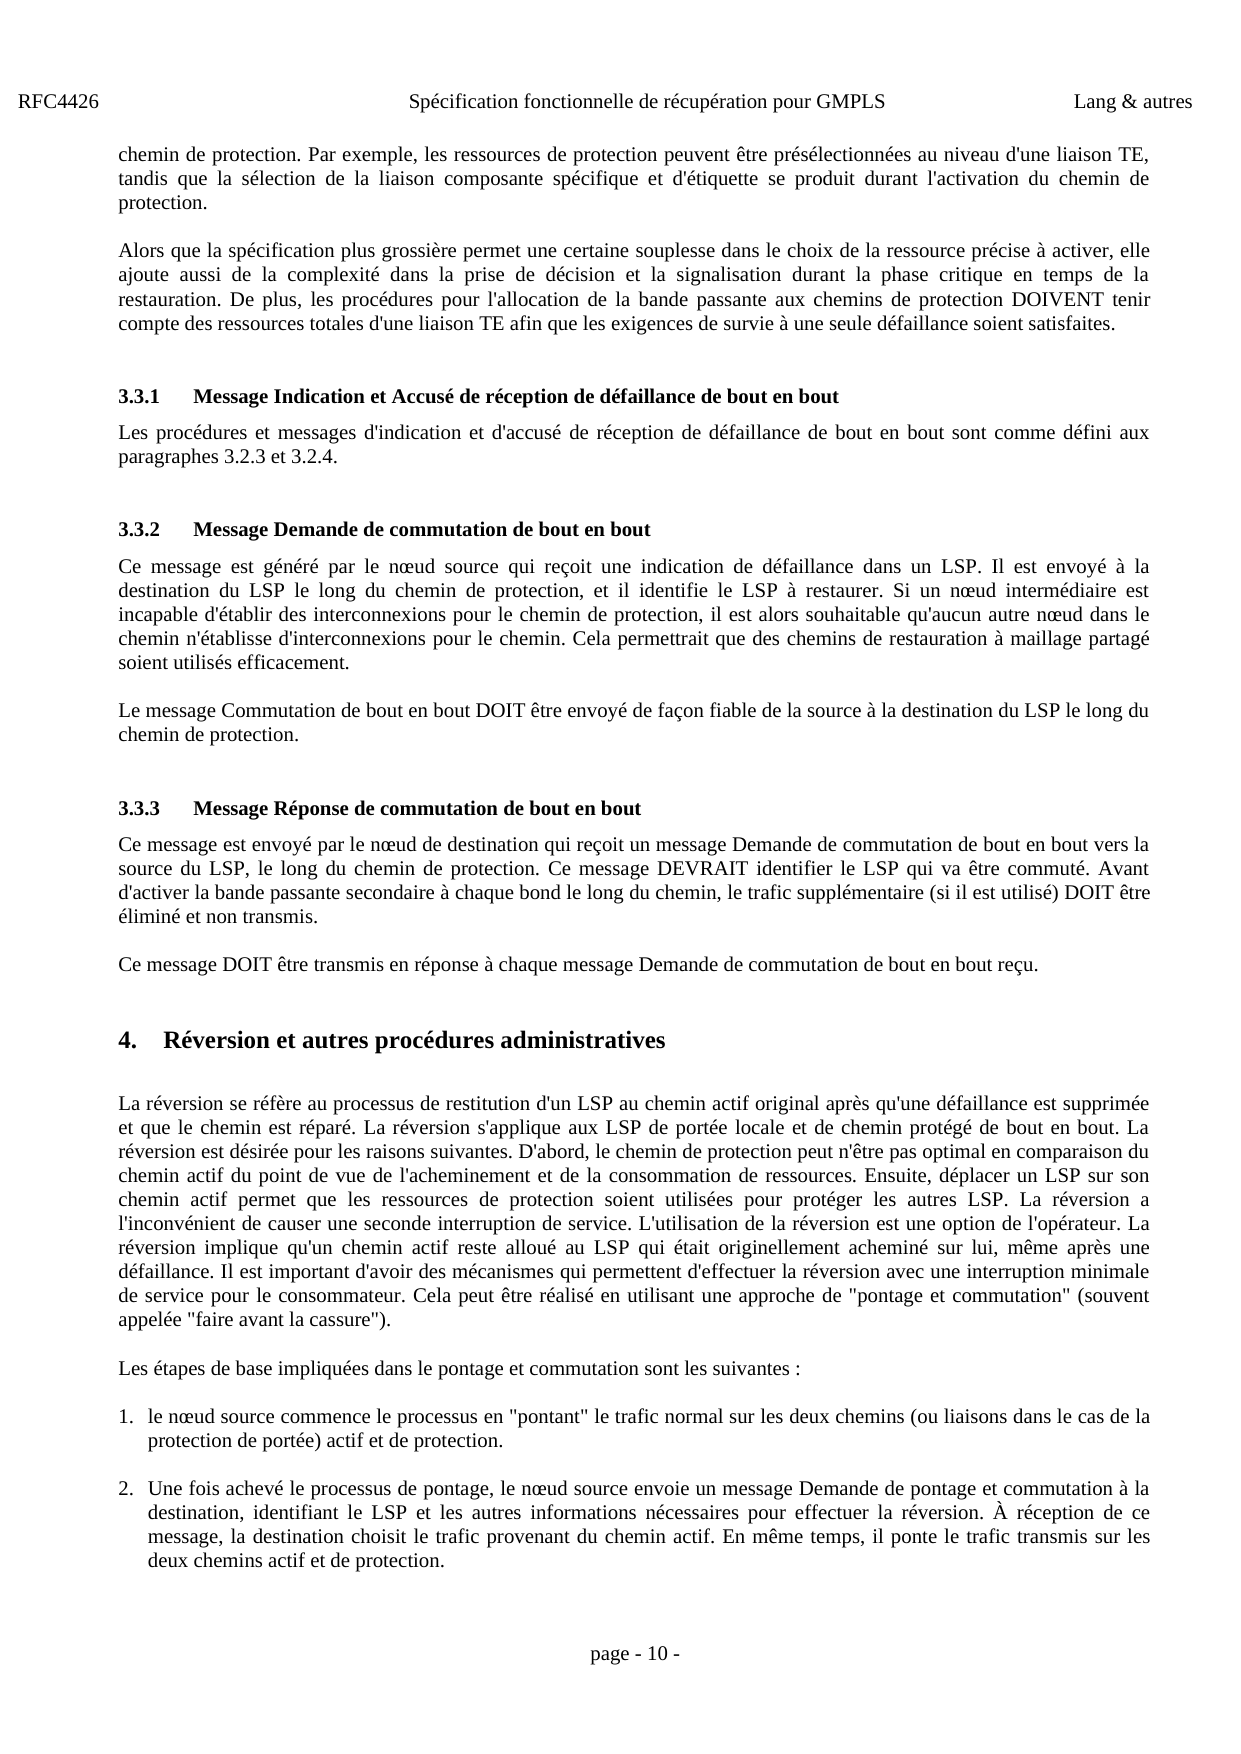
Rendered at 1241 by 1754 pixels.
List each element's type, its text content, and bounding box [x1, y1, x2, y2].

text Ce message est généré par le nœud source qui reçoit une indication de défaillance dans un LSP. Il est envoyé à la destination du LSP le long du chemin de protection, et il identifie le LSP à restaurer. Si un nœud intermédiaire est incapable d'établir des interconnexions pour le chemin de protection, il est alors souhaitable qu'aucun autre nœud dans le chemin n'établisse d'interconnexions pour le chemin. Cela permettrait que des chemins de restauration à maillage partagé soient utilisés efficacement. [118, 554, 1152, 674]
text Le message Commutation de bout en bout DOIT être envoyé de façon fiable de la source à la destination du LSP le long du chemin de protection. [118, 698, 1152, 746]
text chemin de protection. Par exemple, les ressources de protection peuvent être présélectionnées au niveau d'une liaison TE, tandis que la sélection de la liaison composante spécifique et d'étiquette se produit durant l'activation du chemin de protection. [118, 142, 1152, 214]
text 1. le nœud source commence le processus en "pontant" le trafic normal sur les deux chemins (ou liaisons dans le cas de la protection de portée) actif et de protection. [118, 1404, 1152, 1452]
text La réversion se réfère au processus de restitution d'un LSP au chemin actif original après qu'une défaillance est supprimée et que le chemin est réparé. La réversion s'applique aux LSP de portée locale et de chemin protégé de bout en bout. La réversion est désirée pour les raisons suivantes. D'abord, le chemin de protection peut n'être pas optimal en comparaison du chemin actif du point de vue de l'acheminement et de la consommation de ressources. Ensuite, déplacer un LSP sur son chemin actif permet que les ressources de protection soient utilisées pour protéger les autres LSP. La réversion a l'inconvénient de causer une seconde interruption de service. L'utilisation de la réversion est une option de l'opérateur. La réversion implique qu'un chemin actif reste alloué au LSP qui était originellement acheminé sur lui, même après une défaillance. Il est important d'avoir des mécanismes qui permettent d'effectuer la réversion avec une interruption minimale de service pour le consommateur. Cela peut être réalisé en utilisant une approche de "pontage et commutation" (souvent appelée "faire avant la cassure"). [118, 1091, 1152, 1331]
subtitle 3.3.2 Message Demande de commutation de bout en bout [118, 517, 1152, 541]
text Les procédures et messages d'indication et d'accusé de réception de défaillance de bout en bout sont comme défini aux paragraphes 3.2.3 et 3.2.4. [118, 420, 1152, 468]
subtitle 4. Réversion et autres procédures administratives [118, 1026, 1152, 1054]
subtitle 3.3.1 Message Indication et Accusé de réception de défaillance de bout en bout [118, 384, 1152, 408]
text Les étapes de base impliquées dans le pontage et commutation sont les suivantes : [118, 1356, 1152, 1379]
text 2. Une fois achevé le processus de pontage, le nœud source envoie un message Demande de pontage et commutation à la destination, identifiant le LSP et les autres informations nécessaires pour effectuer la réversion. À réception de ce message, la destination choisit le trafic provenant du chemin actif. En même temps, il ponte le trafic transmis sur les deux chemins actif et de protection. [118, 1476, 1152, 1572]
text Ce message est envoyé par le nœud de destination qui reçoit un message Demande de commutation de bout en bout vers la source du LSP, le long du chemin de protection. Ce message DEVRAIT identifier le LSP qui va être commuté. Avant d'activer la bande passante secondaire à chaque bond le long du chemin, le trafic supplémentaire (si il est utilisé) DOIT être éliminé et non transmis. [118, 832, 1152, 928]
text Ce message DOIT être transmis en réponse à chaque message Demande de commutation de bout en bout reçu. [118, 952, 1152, 976]
subtitle 3.3.3 Message Réponse de commutation de bout en bout [118, 796, 1152, 819]
text Alors que la spécification plus grossière permet une certaine souplesse dans le choix de la ressource précise à activer, elle ajoute aussi de la complexité dans la prise de décision et la signalisation durant la phase critique en temps de la restauration. De plus, les procédures pour l'allocation de la bande passante aux chemins de protection DOIVENT tenir compte des ressources totales d'une liaison TE afin que les exigences de survie à une seule défaillance soient satisfaites. [118, 238, 1152, 334]
